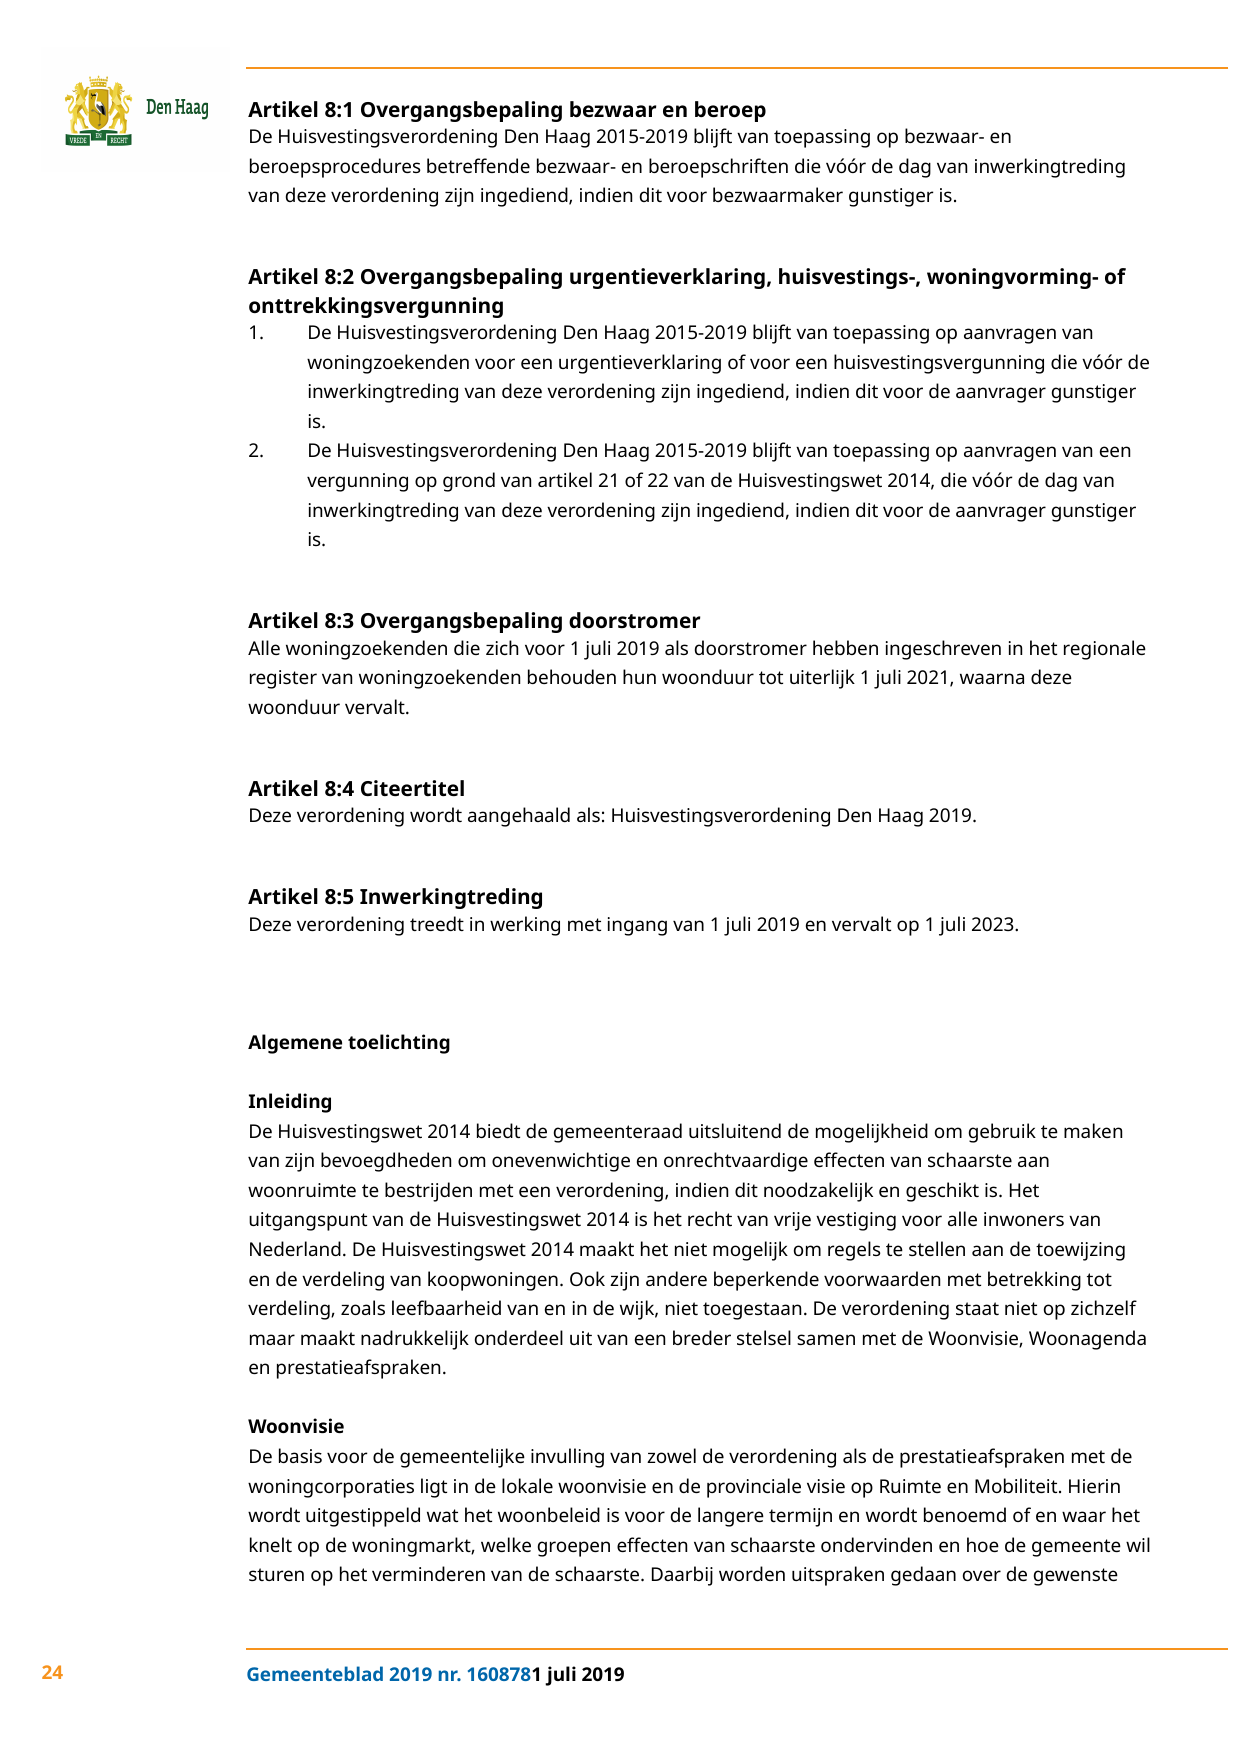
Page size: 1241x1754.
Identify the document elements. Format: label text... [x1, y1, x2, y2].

text Artikel 8:2 Overgangsbepaling urgentieverklaring, huisvestings-, woningvorming- of onttrekkingsvergunning [248, 262, 1152, 319]
text Artikel 8:5 Inwerkingtreding [248, 882, 1152, 911]
text Deze verordening wordt aangehaald als: Huisvestingsverordening Den Haag 2019. [248, 802, 1152, 828]
text De Huisvestingsverordening Den Haag 2015-2019 blijft van toepassing op bezwaar- en beroepsprocedures betreffende bezwaar- en beroepschriften die vóór de dag van inwerkingtreding van deze verordening zijn ingediend, indien dit voor bezwaarmaker gunstiger is. [248, 123, 1152, 208]
text Inleiding [248, 1088, 1152, 1114]
picture [41, 47, 231, 172]
text De Huisvestingswet 2014 biedt de gemeenteraad uitsluitend de mogelijkheid om gebruik te maken van zijn bevoegdheden om onevenwichtige en onrechtvaardige effecten van schaarste aan woonruimte te bestrijden met een verordening, indien dit noodzakelijk en geschikt is. Het uitgangspunt van de Huisvestingswet 2014 is het recht van vrije vestiging voor alle inwoners van Nederland. De Huisvestingswet 2014 maakt het niet mogelijk om regels te stellen aan de toewijzing en de verdeling van koopwoningen. Ook zijn andere beperkende voorwaarden met betrekking tot verdeling, zoals leefbaarheid van en in de wijk, niet toegestaan. De verordening staat niet op zichzelf maar maakt nadrukkelijk onderdeel uit van een breder stelsel samen met de Woonvisie, Woonagenda en prestatieafspraken. [248, 1118, 1152, 1380]
text Artikel 8:4 Citeertitel [248, 774, 1152, 802]
text Deze verordening treedt in werking met ingang van 1 juli 2019 en vervalt op 1 juli 2023. [248, 911, 1152, 937]
text Artikel 8:3 Overgangsbepaling doorstromer [248, 606, 1152, 635]
text Woonvisie [248, 1414, 1152, 1439]
list De Huisvestingsverordening Den Haag 2015-2019 blijft van toepassing op aanvragen van woningzoekenden voor een urgentieverklaring of voor een huisvestingsvergunning die vóór de inwerkingtreding van deze verordening zijn ingediend, indien dit voor de aanvrager gunstiger is. [248, 319, 1152, 434]
text Artikel 8:1 Overgangsbepaling bezwaar en beroep [248, 95, 1152, 123]
text De basis voor de gemeentelijke invulling van zowel de verordening als de prestatieafspraken met de woningcorporaties ligt in de lokale woonvisie en de provinciale visie op Ruimte en Mobiliteit. Hierin wordt uitgestippeld wat het woonbeleid is voor de langere termijn en wordt benoemd of en waar het knelt op de woningmarkt, welke groepen effecten van schaarste ondervinden en hoe de gemeente wil sturen op het verminderen van de schaarste. Daarbij worden uitspraken gedaan over de gewenste [248, 1443, 1152, 1587]
text Algemene toelichting [248, 1029, 1152, 1055]
list De Huisvestingsverordening Den Haag 2015-2019 blijft van toepassing op aanvragen van een vergunning op grond van artikel 21 of 22 van de Huisvestingswet 2014, die vóór de dag van inwerkingtreding van deze verordening zijn ingediend, indien dit voor de aanvrager gunstiger is. [248, 438, 1152, 552]
text Alle woningzoekenden die zich voor 1 juli 2019 als doorstromer hebben ingeschreven in het regionale register van woningzoekenden behouden hun woonduur tot uiterlijk 1 juli 2021, waarna deze woonduur vervalt. [248, 635, 1152, 720]
